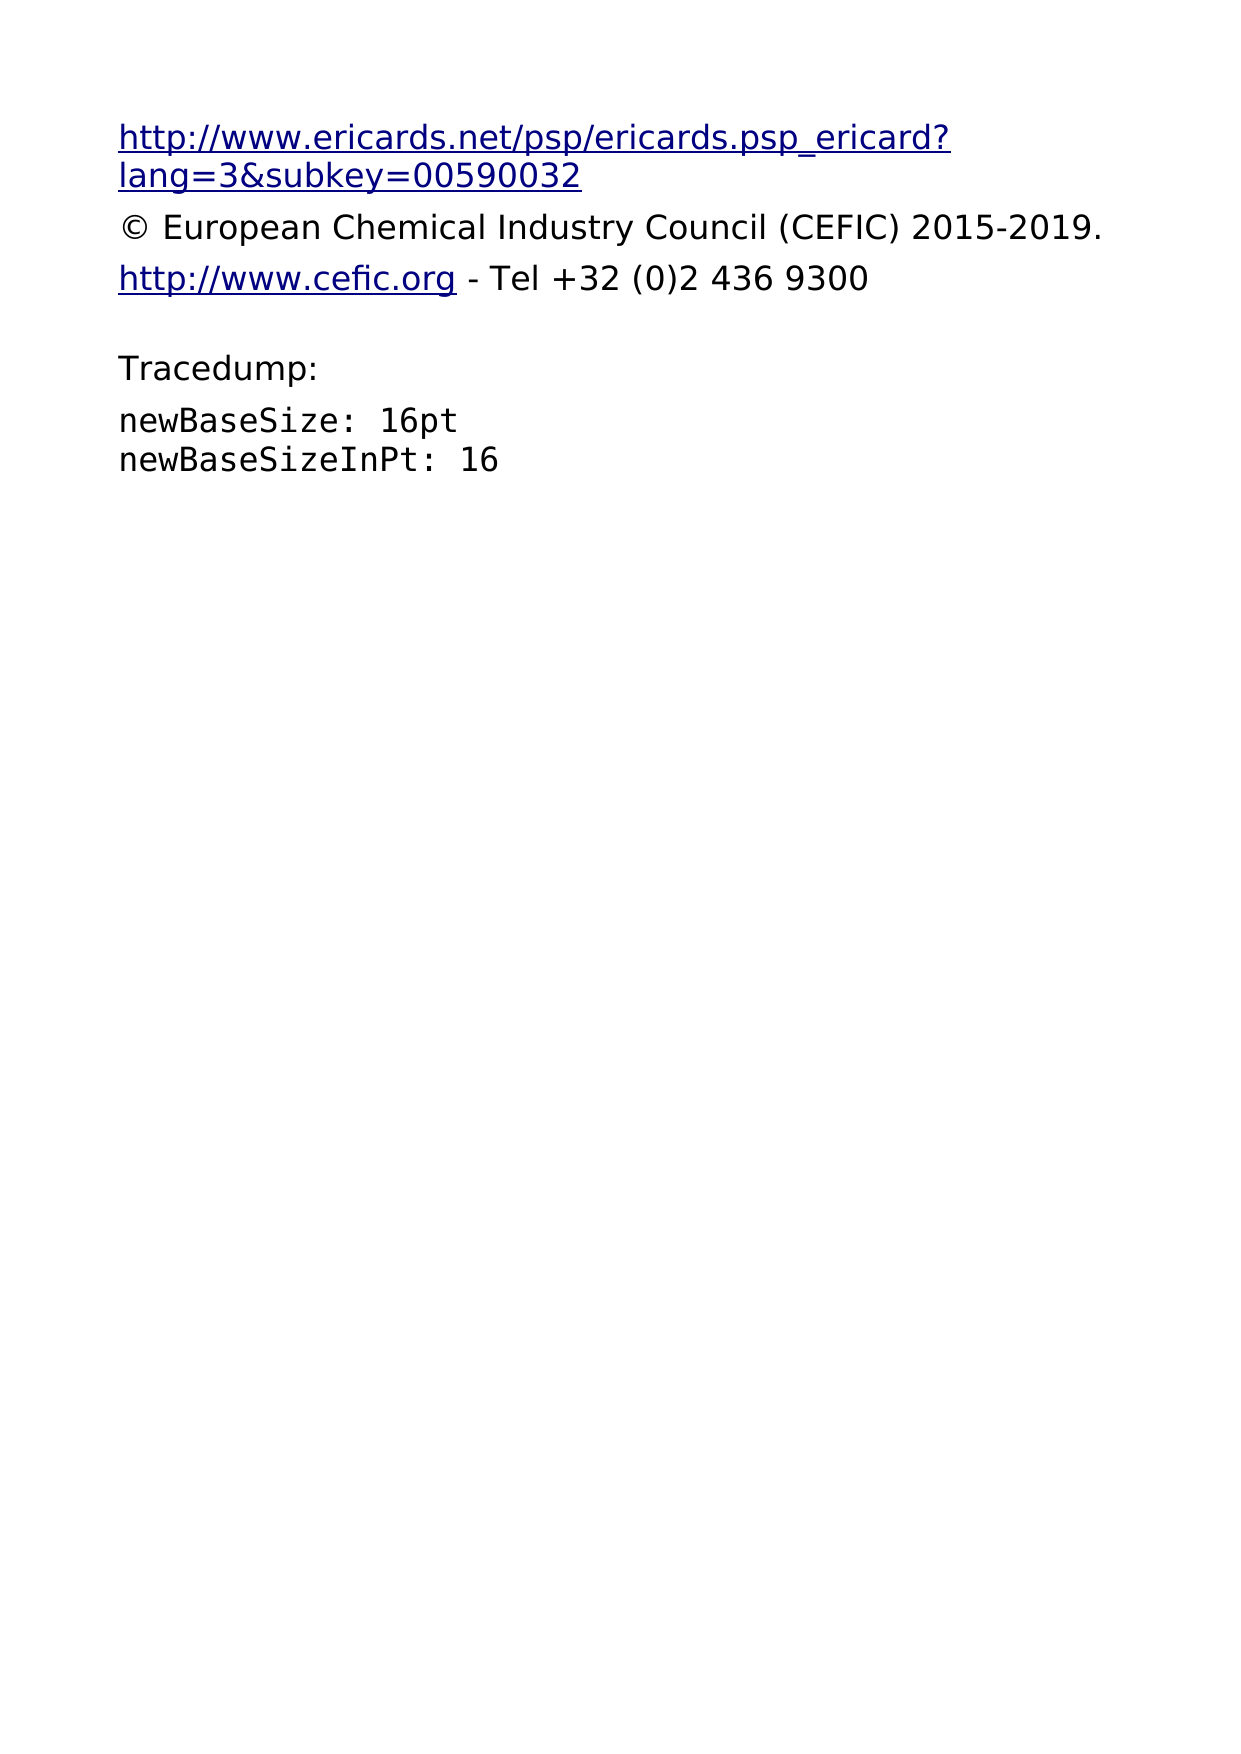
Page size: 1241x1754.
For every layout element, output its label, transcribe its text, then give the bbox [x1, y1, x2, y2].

text http://www.cefic.org - Tel +32 (0)2 436 9300 [118, 260, 1122, 298]
text newBaseSize: 16pt newBaseSizeInPt: 16 [118, 401, 1122, 479]
text © European Chemical Industry Council (CEFIC) 2015-2019. [118, 208, 1122, 247]
text Tracedump: [118, 311, 1122, 389]
text http://www.ericards.net/psp/ericards.psp_ericard?lang=3&subkey=00590032 [118, 118, 1122, 196]
